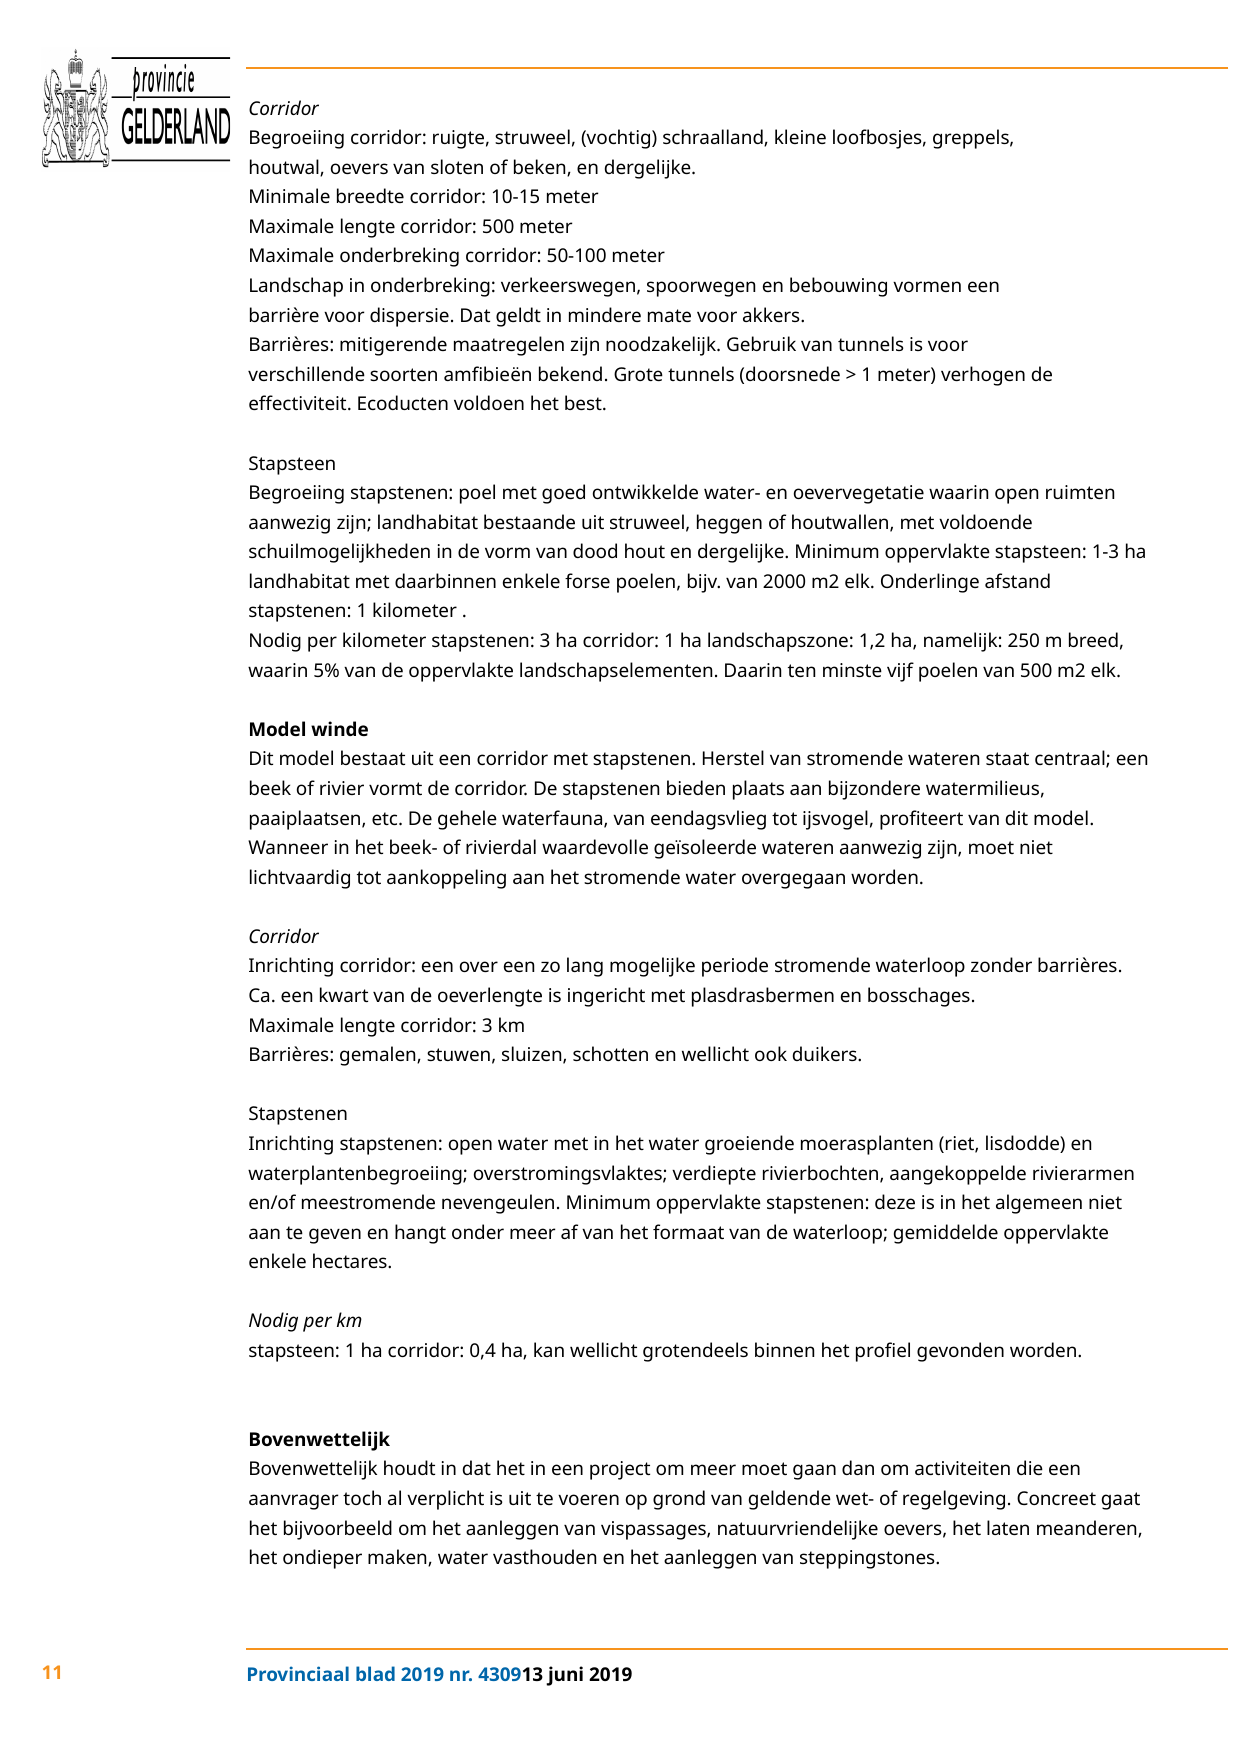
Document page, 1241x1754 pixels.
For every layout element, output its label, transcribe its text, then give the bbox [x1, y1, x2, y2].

text Maximale onderbreking corridor: 50-100 meter [248, 243, 1152, 268]
text Landschap in onderbreking: verkeerswegen, spoorwegen en bebouwing vormen een [248, 272, 1152, 298]
text Barrières: mitigerende maatregelen zijn noodzakelijk. Gebruik van tunnels is voor [248, 331, 1152, 357]
text Begroeiing corridor: ruigte, struweel, (vochtig) schraalland, kleine loofbosjes, greppels, [248, 124, 1152, 150]
text Corridor [248, 923, 1152, 949]
text Stapstenen [248, 1101, 1152, 1126]
text Nodig per km [248, 1308, 1152, 1333]
text Maximale lengte corridor: 3 km [248, 1012, 1152, 1038]
text Maximale lengte corridor: 500 meter [248, 213, 1152, 239]
text Inrichting stapstenen: open water met in het water groeiende moerasplanten (riet, lisdodde) en waterplantenbegroeiing; overstromingsvlaktes; verdiepte rivierbochten, aangekoppelde rivierarmen en/of meestromende nevengeulen. Minimum oppervlakte stapstenen: deze is in het algemeen niet aan te geven en hangt onder meer af van het formaat van de waterloop; gemiddelde oppervlakte enkele hectares. [248, 1130, 1152, 1274]
text Model winde [248, 716, 1152, 742]
text Bovenwettelijk houdt in dat het in een project om meer moet gaan dan om activiteiten die een aanvrager toch al verplicht is uit te voeren op grond van geldende wet- of regelgeving. Concreet gaat het bijvoorbeeld om het aanleggen van vispassages, natuurvriendelijke oevers, het laten meanderen, het ondieper maken, water vasthouden en het aanleggen van steppingstones. [248, 1456, 1152, 1570]
text Bovenwettelijk [248, 1426, 1152, 1452]
text Corridor [248, 95, 1152, 121]
text Minimale breedte corridor: 10-15 meter [248, 183, 1152, 209]
text verschillende soorten amfibieën bekend. Grote tunnels (doorsnede > 1 meter) verhogen de effectiviteit. Ecoducten voldoen het best. [248, 361, 1152, 416]
text Stapsteen [248, 450, 1152, 476]
text houtwal, oevers van sloten of beken, en dergelijke. [248, 154, 1152, 180]
text Nodig per kilometer stapstenen: 3 ha corridor: 1 ha landschapszone: 1,2 ha, namelijk: 250 m breed, waarin 5% van de oppervlakte landschapselementen. Daarin ten minste vijf poelen van 500 m2 elk. [248, 627, 1152, 683]
text Dit model bestaat uit een corridor met stapstenen. Herstel van stromende wateren staat centraal; een beek of rivier vormt de corridor. De stapstenen bieden plaats aan bijzondere watermilieus, paaiplaatsen, etc. De gehele waterfauna, van eendagsvlieg tot ijsvogel, profiteert van dit model. Wanneer in het beek- of rivierdal waardevolle geïsoleerde wateren aanwezig zijn, moet niet lichtvaardig tot aankoppeling aan het stromende water overgegaan worden. [248, 746, 1152, 890]
text stapsteen: 1 ha corridor: 0,4 ha, kan wellicht grotendeels binnen het profiel gevonden worden. [248, 1337, 1152, 1363]
text Barrières: gemalen, stuwen, sluizen, schotten en wellicht ook duikers. [248, 1041, 1152, 1067]
text barrière voor dispersie. Dat geldt in mindere mate voor akkers. [248, 302, 1152, 328]
text Begroeiing stapstenen: poel met goed ontwikkelde water- en oevervegetatie waarin open ruimten aanwezig zijn; landhabitat bestaande uit struweel, heggen of houtwallen, met voldoende schuilmogelijkheden in de vorm van dood hout en dergelijke. Minimum oppervlakte stapsteen: 1-3 ha landhabitat met daarbinnen enkele forse poelen, bijv. van 2000 m2 elk. Onderlinge afstand stapstenen: 1 kilometer . [248, 479, 1152, 623]
picture [41, 47, 231, 172]
text Inrichting corridor: een over een zo lang mogelijke periode stromende waterloop zonder barrières. Ca. een kwart van de oeverlengte is ingericht met plasdrasbermen en bosschages. [248, 953, 1152, 1008]
